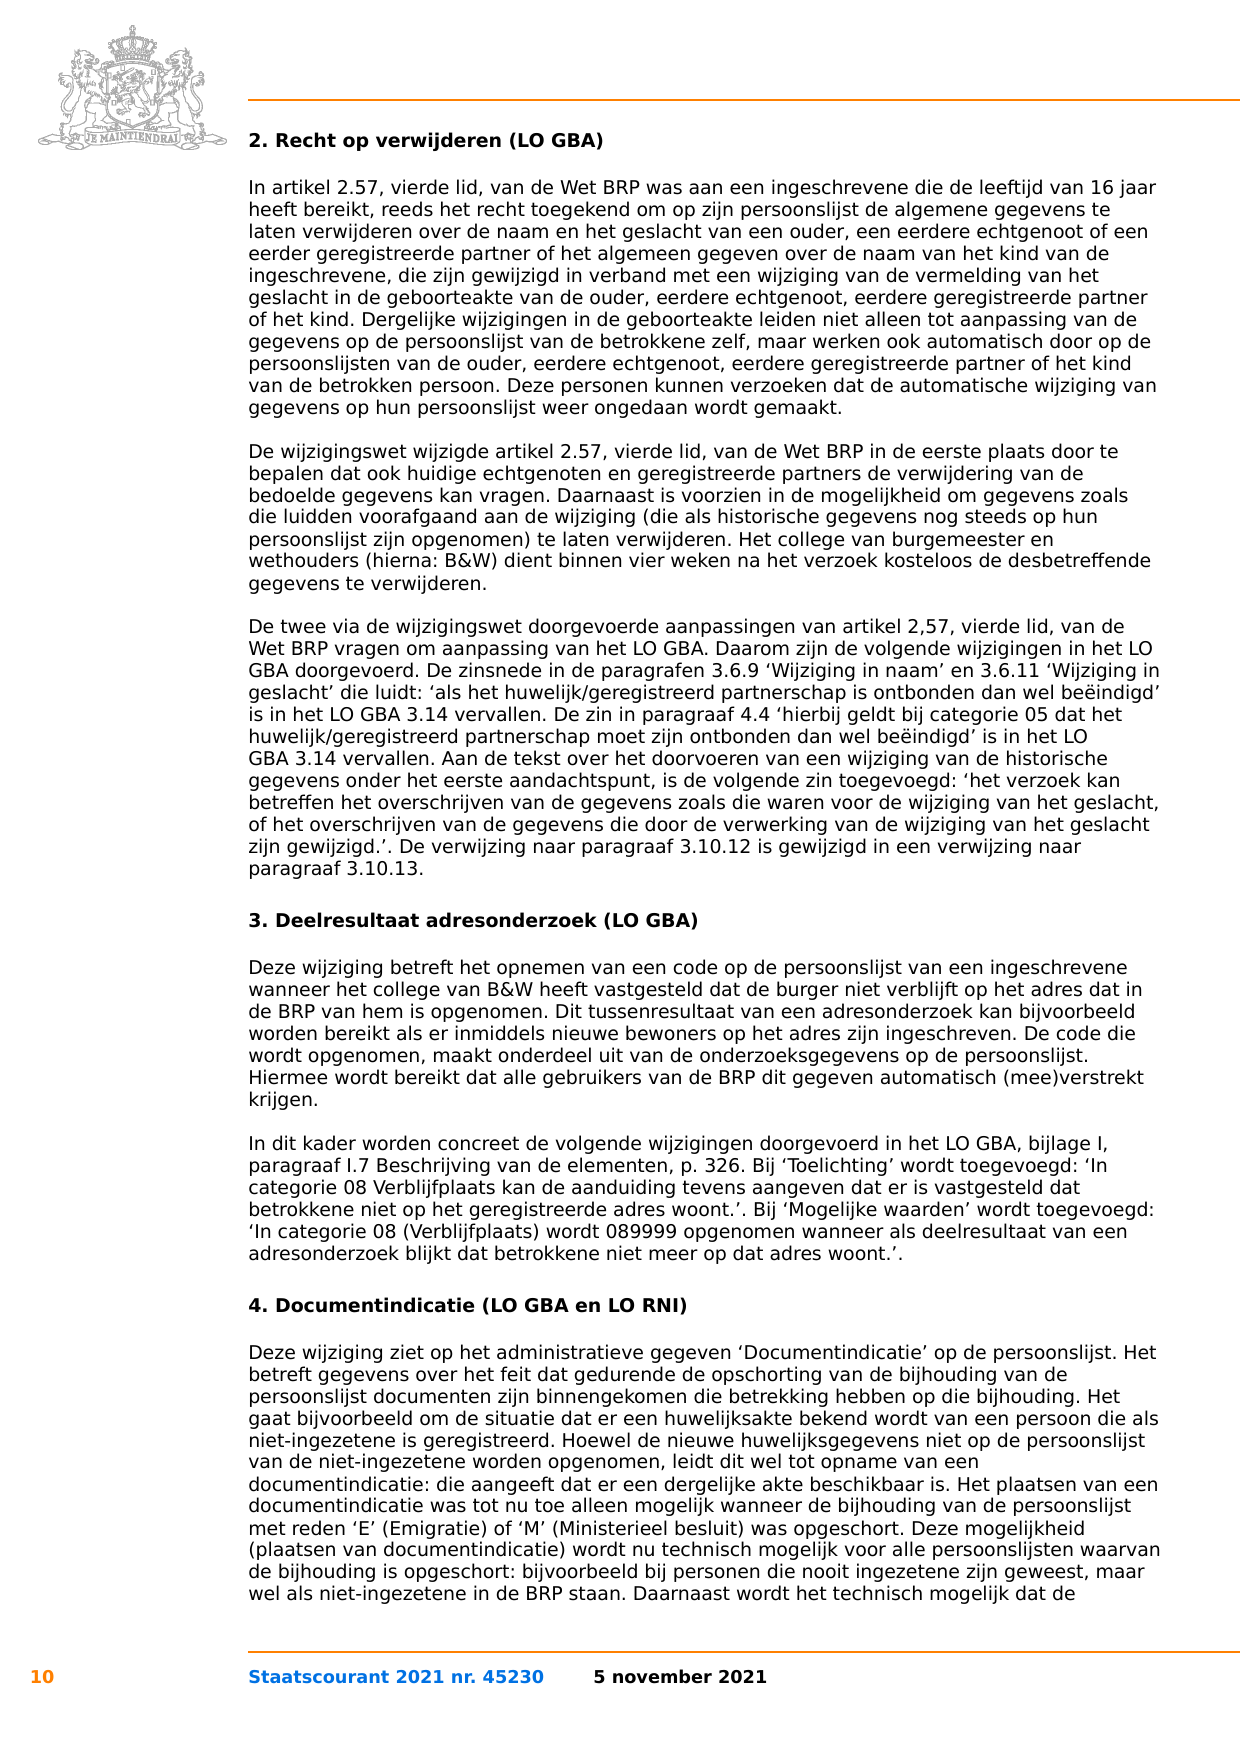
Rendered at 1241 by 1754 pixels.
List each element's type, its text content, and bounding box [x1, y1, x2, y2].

text De twee via de wijzigingswet doorgevoerde aanpassingen van artikel 2,57, vierde lid, van de Wet BRP vragen om aanpassing van het LO GBA. Daarom zijn de volgende wijzigingen in het LO GBA doorgevoerd. De zinsnede in de paragrafen 3.6.9 ‘Wijziging in naam’ en 3.6.11 ‘Wijziging in geslacht’ die luidt: ‘als het huwelijk/geregistreerd partnerschap is ontbonden dan wel beëindigd’ is in het LO GBA 3.14 vervallen. De zin in paragraaf 4.4 ‘hierbij geldt bij categorie 05 dat het huwelijk/geregistreerd partnerschap moet zijn ontbonden dan wel beëindigd’ is in het LO GBA 3.14 vervallen. Aan de tekst over het doorvoeren van een wijziging van de historische gegevens onder het eerste aandachtspunt, is de volgende zin toegevoegd: ‘het verzoek kan betreffen het overschrijven van de gegevens zoals die waren voor de wijziging van het geslacht, of het overschrijven van de gegevens die door de verwerking van de wijziging van het geslacht zijn gewijzigd.’. De verwijzing naar paragraaf 3.10.12 is gewijzigd in een verwijzing naar paragraaf 3.10.13. [248, 616, 1163, 880]
subtitle 2. Recht op verwijderen (LO GBA) [248, 130, 1163, 152]
text De wijzigingswet wijzigde artikel 2.57, vierde lid, van de Wet BRP in de eerste plaats door te bepalen dat ook huidige echtgenoten en geregistreerde partners de verwijdering van de bedoelde gegevens kan vragen. Daarnaast is voorzien in de mogelijkheid om gegevens zoals die luidden voorafgaand aan de wijziging (die als historische gegevens nog steeds op hun persoonslijst zijn opgenomen) te laten verwijderen. Het college van burgemeester en wethouders (hierna: B&W) dient binnen vier weken na het verzoek kosteloos de desbetreffende gegevens te verwijderen. [248, 441, 1163, 594]
subtitle 3. Deelresultaat adresonderzoek (LO GBA) [248, 910, 1163, 932]
text Deze wijziging betreft het opnemen van een code op de persoonslijst van een ingeschrevene wanneer het college van B&W heeft vastgesteld dat de burger niet verblijft op het adres dat in de BRP van hem is opgenomen. Dit tussenresultaat van een adresonderzoek kan bijvoorbeeld worden bereikt als er inmiddels nieuwe bewoners op het adres zijn ingeschreven. De code die wordt opgenomen, maakt onderdeel uit van de onderzoeksgegevens op de persoonslijst. Hiermee wordt bereikt dat alle gebruikers van de BRP dit gegeven automatisch (mee)verstrekt krijgen. [248, 957, 1163, 1111]
subtitle 4. Documentindicatie (LO GBA en LO RNI) [248, 1294, 1163, 1317]
picture [38, 25, 227, 150]
text In dit kader worden concreet de volgende wijzigingen doorgevoerd in het LO GBA, bijlage I, paragraaf I.7 Beschrijving van de elementen, p. 326. Bij ‘Toelichting’ wordt toegevoegd: ‘In categorie 08 Verblijfplaats kan de aanduiding tevens aangeven dat er is vastgesteld dat betrokkene niet op het geregistreerde adres woont.’. Bij ‘Mogelijke waarden’ wordt toegevoegd: ‘In categorie 08 (Verblijfplaats) wordt 089999 opgenomen wanneer als deelresultaat van een adresonderzoek blijkt dat betrokkene niet meer op dat adres woont.’. [248, 1133, 1163, 1264]
text Deze wijziging ziet op het administratieve gegeven ‘Documentindicatie’ op de persoonslijst. Het betreft gegevens over het feit dat gedurende de opschorting van de bijhouding van de persoonslijst documenten zijn binnengekomen die betrekking hebben op die bijhouding. Het gaat bijvoorbeeld om de situatie dat er een huwelijksakte bekend wordt van een persoon die als niet-ingezetene is geregistreerd. Hoewel de nieuwe huwelijksgegevens niet op de persoonslijst van de niet-ingezetene worden opgenomen, leidt dit wel tot opname van een documentindicatie: die aangeeft dat er een dergelijke akte beschikbaar is. Het plaatsen van een documentindicatie was tot nu toe alleen mogelijk wanneer de bijhouding van de persoonslijst met reden ‘E’ (Emigratie) of ‘M’ (Ministerieel besluit) was opgeschort. Deze mogelijkheid (plaatsen van documentindicatie) wordt nu technisch mogelijk voor alle persoonslijsten waarvan de bijhouding is opgeschort: bijvoorbeeld bij personen die nooit ingezetene zijn geweest, maar wel als niet-ingezetene in de BRP staan. Daarnaast wordt het technisch mogelijk dat de [248, 1342, 1163, 1605]
text In artikel 2.57, vierde lid, van de Wet BRP was aan een ingeschrevene die de leeftijd van 16 jaar heeft bereikt, reeds het recht toegekend om op zijn persoonslijst de algemene gegevens te laten verwijderen over de naam en het geslacht van een ouder, een eerdere echtgenoot of een eerder geregistreerde partner of het algemeen gegeven over de naam van het kind van de ingeschrevene, die zijn gewijzigd in verband met een wijziging van de vermelding van het geslacht in de geboorteakte van de ouder, eerdere echtgenoot, eerdere geregistreerde partner of het kind. Dergelijke wijzigingen in de geboorteakte leiden niet alleen tot aanpassing van de gegevens op de persoonslijst van de betrokkene zelf, maar werken ook automatisch door op de persoonslijsten van de ouder, eerdere echtgenoot, eerdere geregistreerde partner of het kind van de betrokken persoon. Deze personen kunnen verzoeken dat de automatische wijziging van gegevens op hun persoonslijst weer ongedaan wordt gemaakt. [248, 177, 1163, 419]
